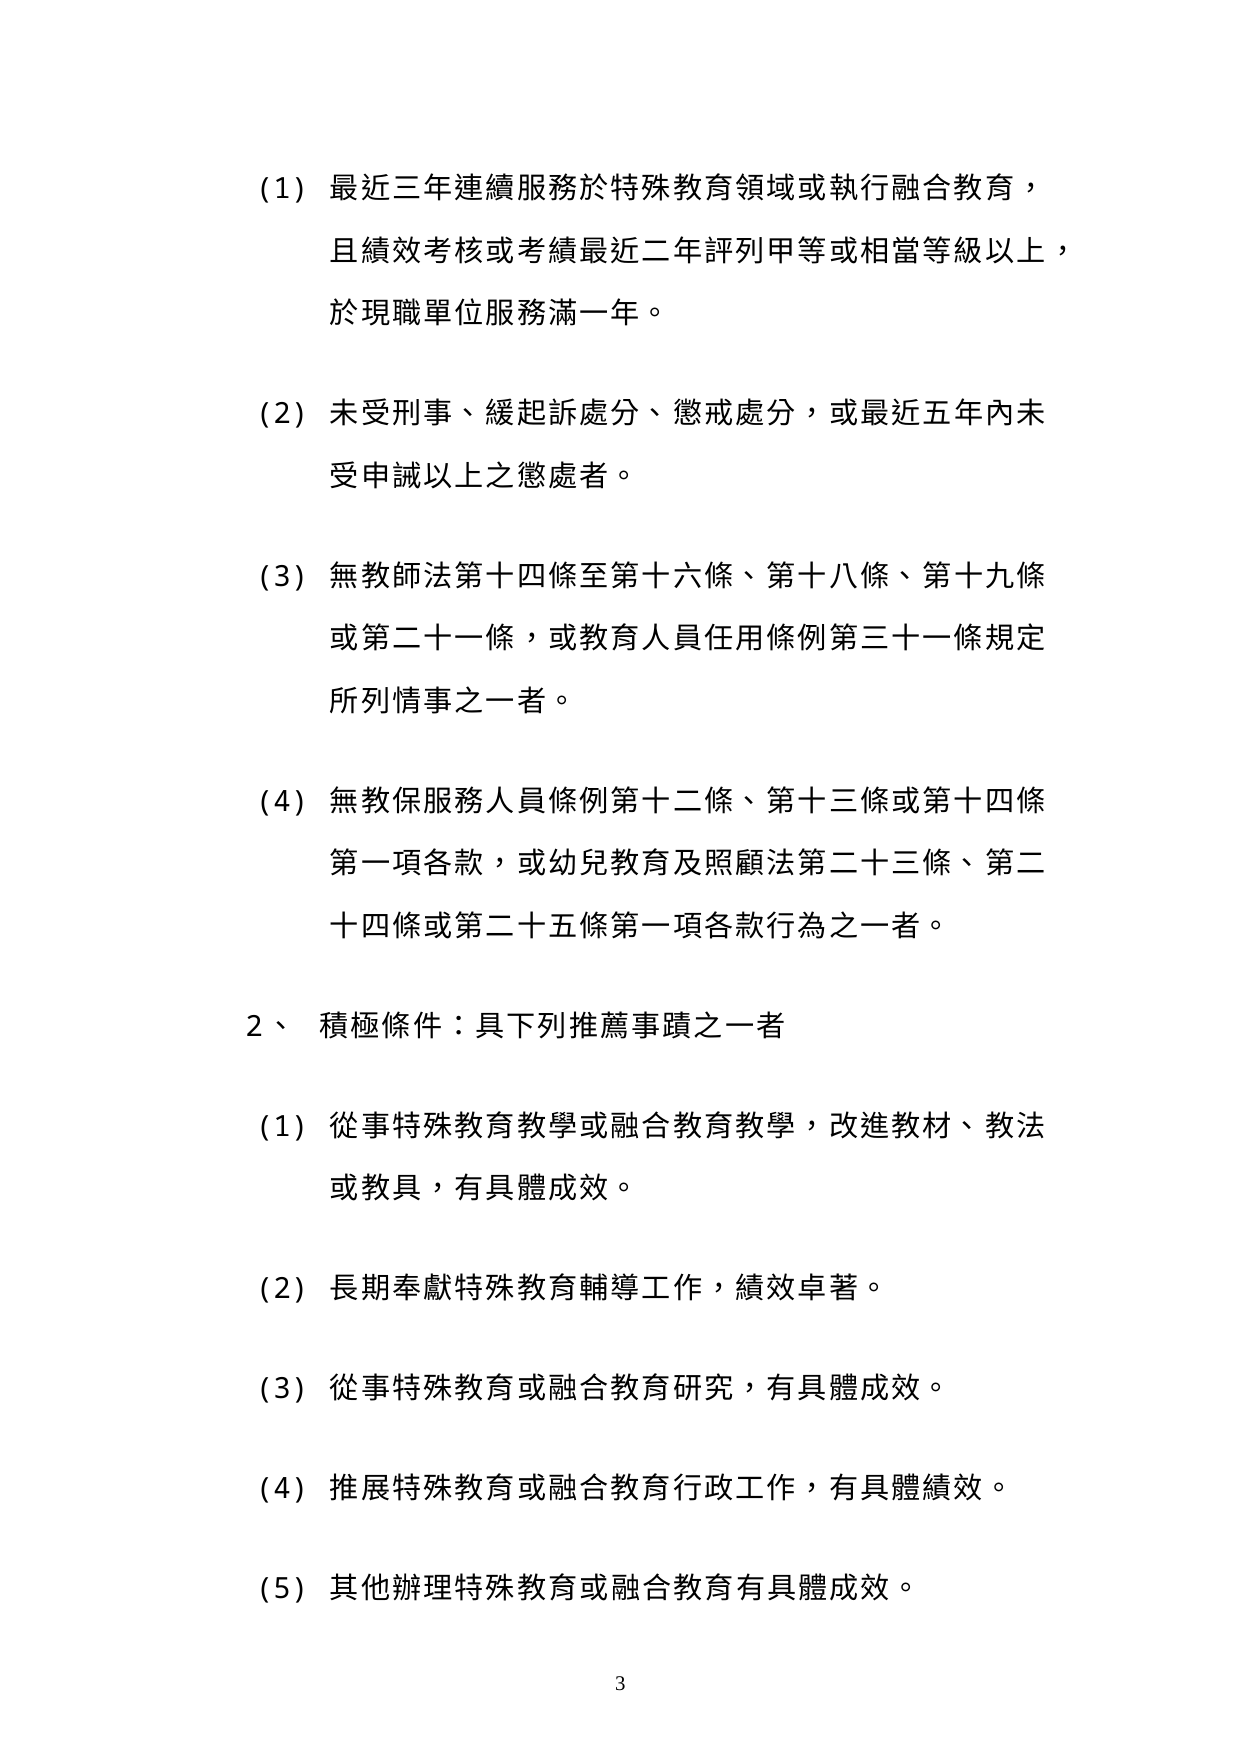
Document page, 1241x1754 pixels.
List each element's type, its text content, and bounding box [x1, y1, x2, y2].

list 推展特殊教育或融合教育行政工作，有具體績效。 [253, 1444, 1070, 1507]
list 最近三年連續服務於特殊教育領域或執行融合教育，且績效考核或考績最近二年評列甲等或相當等級以上，於現職單位服務滿一年。 [253, 144, 1070, 332]
list 其他辦理特殊教育或融合教育有具體成效。 [253, 1544, 1070, 1607]
list 無教師法第十四條至第十六條、第十八條、第十九條或第二十一條，或教育人員任用條例第三十一條規定所列情事之一者。 [253, 532, 1070, 719]
list 從事特殊教育教學或融合教育教學，改進教材、教法或教具，有具體成效。 [253, 1082, 1070, 1207]
list 從事特殊教育或融合教育研究，有具體成效。 [253, 1344, 1070, 1407]
list 無教保服務人員條例第十二條、第十三條或第十四條第一項各款，或幼兒教育及照顧法第二十三條、第二十四條或第二十五條第一項各款行為之一者。 [253, 757, 1070, 944]
list 積極條件：具下列推薦事蹟之一者 [238, 982, 1070, 1044]
list 長期奉獻特殊教育輔導工作，績效卓著。 [253, 1244, 1070, 1307]
list 未受刑事、緩起訴處分、懲戒處分，或最近五年內未受申誡以上之懲處者。 [253, 369, 1070, 494]
